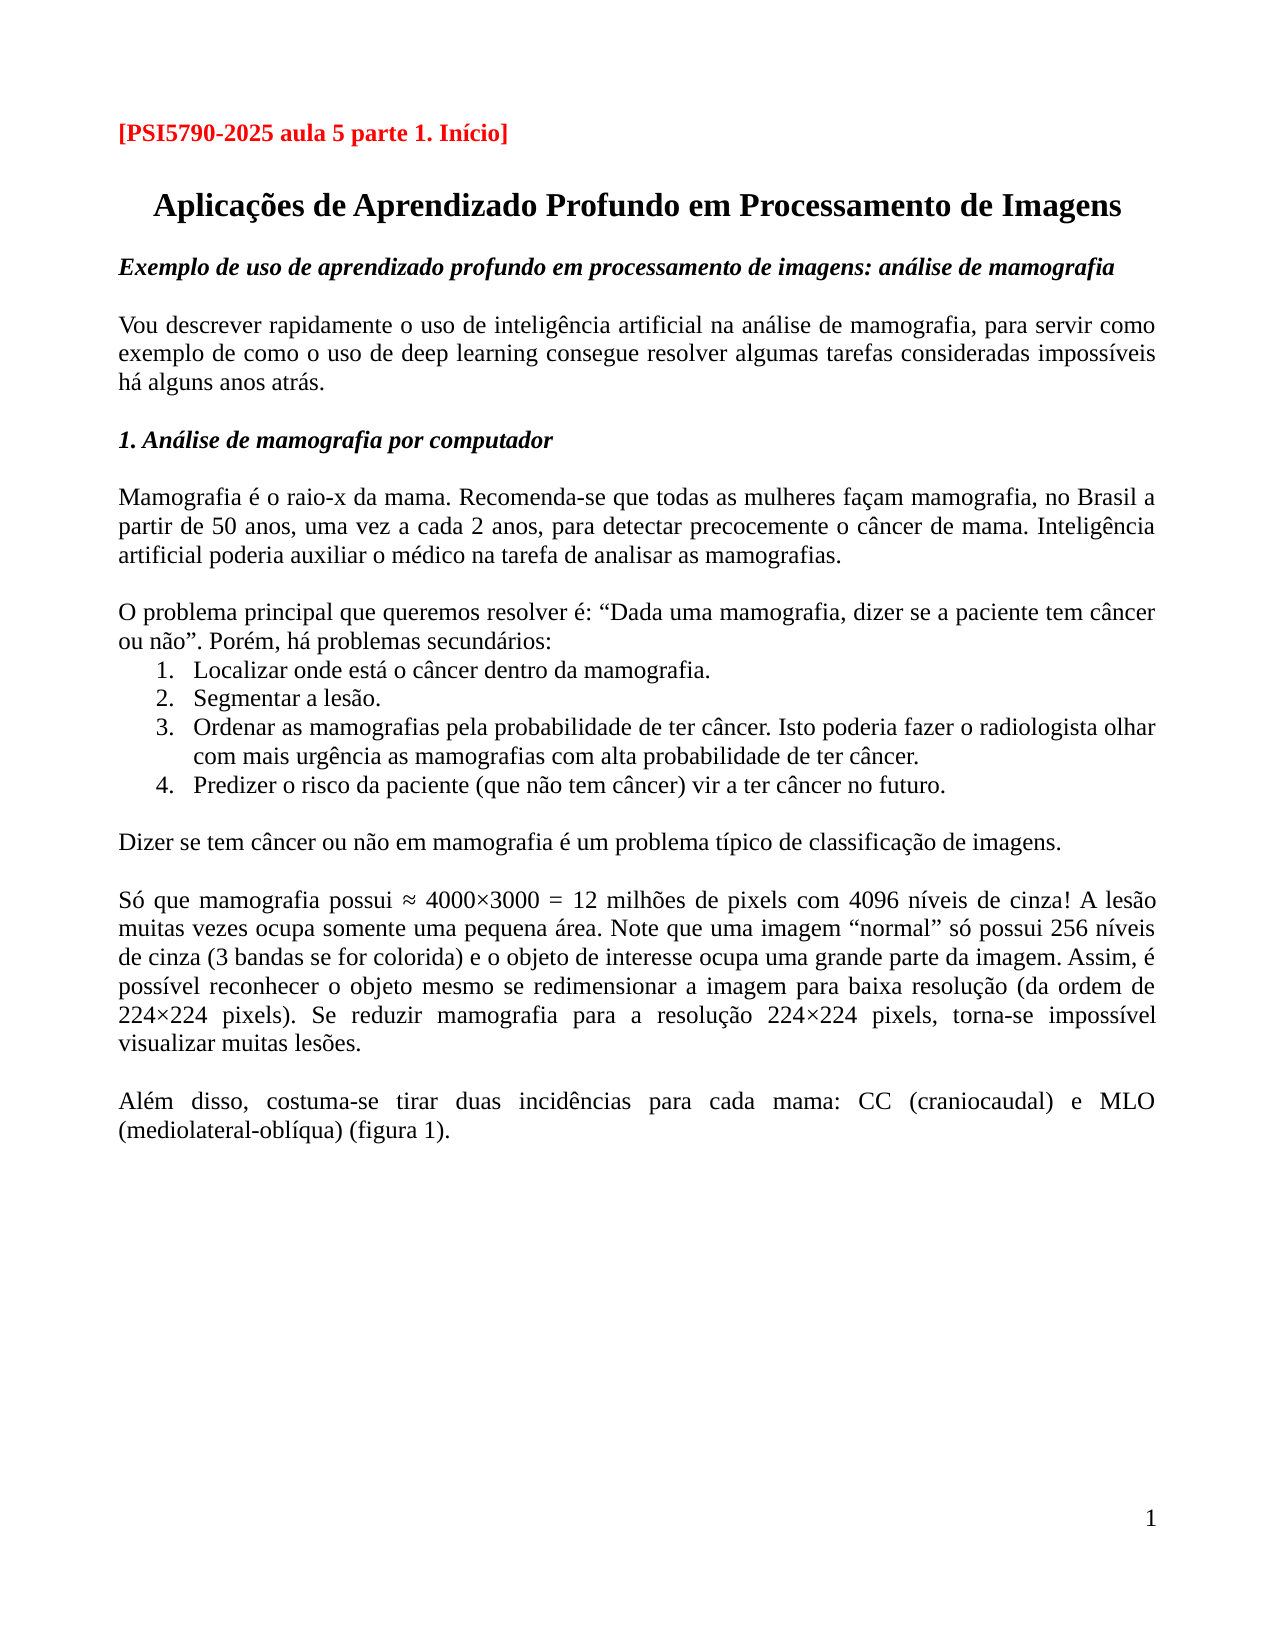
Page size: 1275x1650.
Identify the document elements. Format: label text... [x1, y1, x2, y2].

text 1. Análise de mamografia por computador [118, 425, 1157, 453]
text O problema principal que queremos resolver é: “Dada uma mamografia, dizer se a paciente tem câncer ou não”. Porém, há problemas secundários: [118, 597, 1157, 655]
list Ordenar as mamografias pela probabilidade de ter câncer. Isto poderia fazer o radiologista olhar com mais urgência as mamografias com alta probabilidade de ter câncer. [156, 712, 1157, 770]
text Aplicações de Aprendizado Profundo em Processamento de Imagens [118, 185, 1157, 223]
text Mamografia é o raio-x da mama. Recomenda-se que todas as mulheres façam mamografia, no Brasil a partir de 50 anos, uma vez a cada 2 anos, para detectar precocemente o câncer de mama. Inteligência artificial poderia auxiliar o médico na tarefa de analisar as mamografias. [118, 482, 1157, 568]
text Exemplo de uso de aprendizado profundo em processamento de imagens: análise de mamografia [118, 252, 1157, 281]
text Dizer se tem câncer ou não em mamografia é um problema típico de classificação de imagens. [118, 827, 1157, 856]
text [PSI5790-2025 aula 5 parte 1. Início] [118, 118, 1157, 147]
list Localizar onde está o câncer dentro da mamografia. [156, 655, 1157, 683]
list Segmentar a lesão. [156, 683, 1157, 712]
text Vou descrever rapidamente o uso de inteligência artificial na análise de mamografia, para servir como exemplo de como o uso de deep learning consegue resolver algumas tarefas consideradas impossíveis há alguns anos atrás. [118, 310, 1157, 396]
text Só que mamografia possui ≈ 4000×3000 = 12 milhões de pixels com 4096 níveis de cinza! A lesão muitas vezes ocupa somente uma pequena área. Note que uma imagem “normal” só possui 256 níveis de cinza (3 bandas se for colorida) e o objeto de interesse ocupa uma grande parte da imagem. Assim, é possível reconhecer o objeto mesmo se redimensionar a imagem para baixa resolução (da ordem de 224×224 pixels). Se reduzir mamografia para a resolução 224×224 pixels, torna-se impossível visualizar muitas lesões. [118, 885, 1157, 1057]
list Predizer o risco da paciente (que não tem câncer) vir a ter câncer no futuro. [156, 770, 1157, 798]
text Além disso, costuma-se tirar duas incidências para cada mama: CC (craniocaudal) e MLO (mediolateral-oblíqua) (figura 1). [118, 1086, 1157, 1143]
